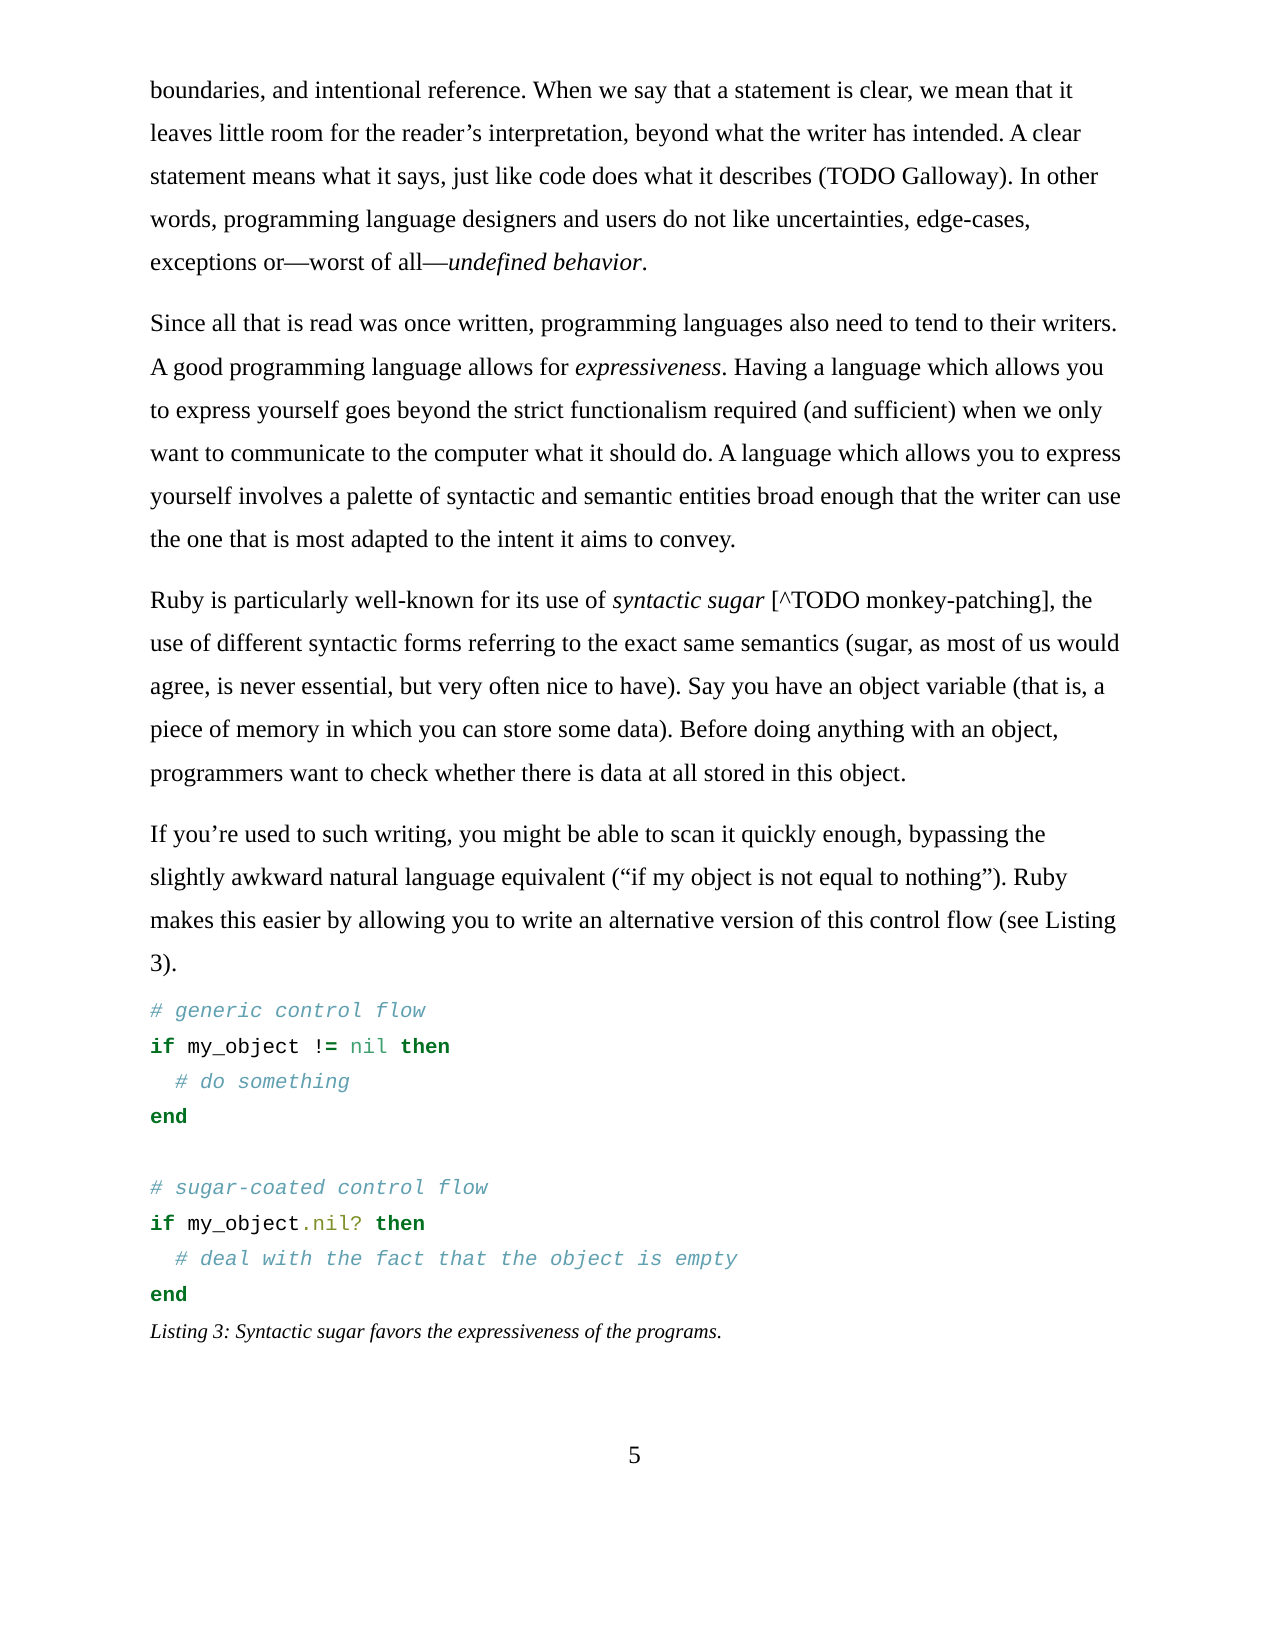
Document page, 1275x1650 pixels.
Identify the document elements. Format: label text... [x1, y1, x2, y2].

text # sugar-coated control flow [150, 1177, 1125, 1201]
text boundaries, and intentional reference. When we say that a statement is clear, we mean that it leaves little room for the reader’s interpretation, beyond what the writer has intended. A clear statement means what it says, just like code does what it describes (TODO Galloway). In other words, programming language designers and users do not like uncertainties, edge-cases, exceptions or—worst of all—undefined behavior. [150, 75, 1125, 276]
text end [150, 1283, 1125, 1307]
text end [150, 1106, 1125, 1130]
text # generic control flow [150, 1000, 1125, 1024]
text # do something [150, 1071, 1125, 1095]
text If you’re used to such writing, you might be able to scan it quickly enough, bypassing the slightly awkward natural language equivalent (“if my object is not equal to nothing”). Ruby makes this easier by allowing you to write an alternative version of this control flow (see Listing 3). [150, 819, 1125, 977]
text # deal with the fact that the object is empty [150, 1248, 1125, 1272]
text Ruby is particularly well-known for its use of syntactic sugar [^TODO monkey-patching], the use of different syntactic forms referring to the exact same semantics (sugar, as most of us would agree, is never essential, but very often nice to have). Say you have an object variable (that is, a piece of memory in which you can store some data). Before doing anything with an object, programmers want to check whether there is data at all stored in this object. [150, 585, 1125, 786]
text Since all that is read was once written, programming languages also need to tend to their writers. A good programming language allows for expressiveness. Having a language which allows you to express yourself goes beyond the strict functionalism required (and sufficient) when we only want to communicate to the computer what it should do. A language which allows you to express yourself involves a palette of syntactic and semantic entities broad enough that the writer can use the one that is most adapted to the intent it aims to convey. [150, 308, 1125, 553]
text if my_object.nil? then [150, 1213, 1125, 1236]
text if my_object != nil then [150, 1036, 1125, 1059]
text Listing 3: Syntactic sugar favors the expressiveness of the programs. [150, 1319, 1125, 1343]
